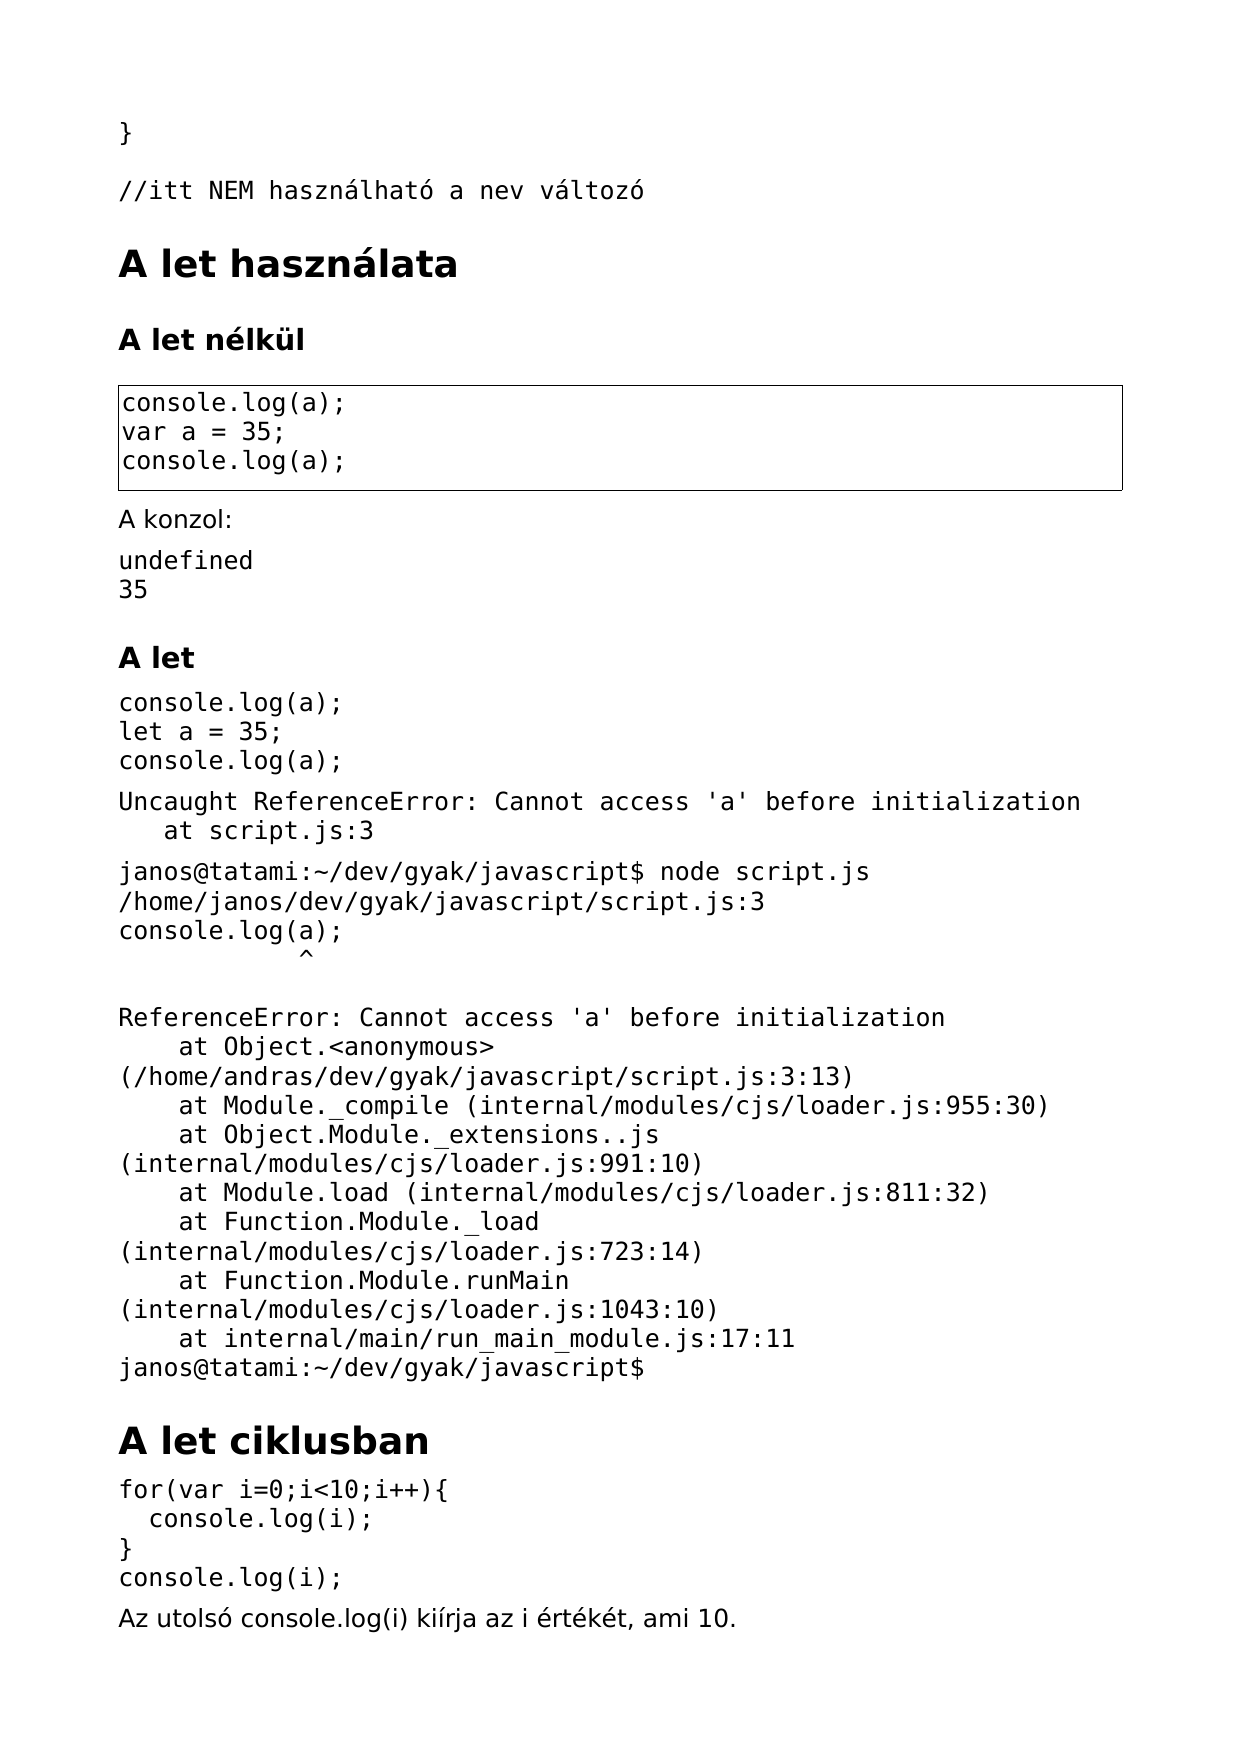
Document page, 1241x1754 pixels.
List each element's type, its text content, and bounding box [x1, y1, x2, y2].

subtitle A let ciklusban [118, 1419, 1122, 1463]
text janos@tatami:~/dev/gyak/javascript$ node script.js /home/janos/dev/gyak/javascript/script.js:3 console.log(a); ^ ReferenceError: Cannot access 'a' before initialization at Object.<anonymous> (/home/andras/dev/gyak/javascript/script.js:3:13) at Module._compile (internal/modules/cjs/loader.js:955:30) at Object.Module._extensions..js (internal/modules/cjs/loader.js:991:10) at Module.load (internal/modules/cjs/loader.js:811:32) at Function.Module._load (internal/modules/cjs/loader.js:723:14) at Function.Module.runMain (internal/modules/cjs/loader.js:1043:10) at internal/main/run_main_module.js:17:11 janos@tatami:~/dev/gyak/javascript$ [118, 857, 1122, 1382]
subtitle A let nélkül [118, 323, 1122, 357]
subtitle A let használata [118, 242, 1122, 286]
text console.log(a); let a = 35; console.log(a); [118, 688, 1122, 776]
table_header console.log(a); var a = 35; console.log(a); [119, 386, 1122, 490]
text undefined 35 [118, 547, 1122, 605]
subtitle A let [118, 642, 1122, 676]
text for(var i=0;i<10;i++){ console.log(i); } console.log(i); [118, 1475, 1122, 1592]
text Az utolsó console.log(i) kiírja az i értékét, ami 10. [118, 1604, 1122, 1633]
text Uncaught ReferenceError: Cannot access 'a' before initialization at script.js:3 [118, 787, 1122, 846]
text A konzol: [118, 505, 1122, 534]
text } //itt NEM használható a nev változó [118, 118, 1122, 206]
